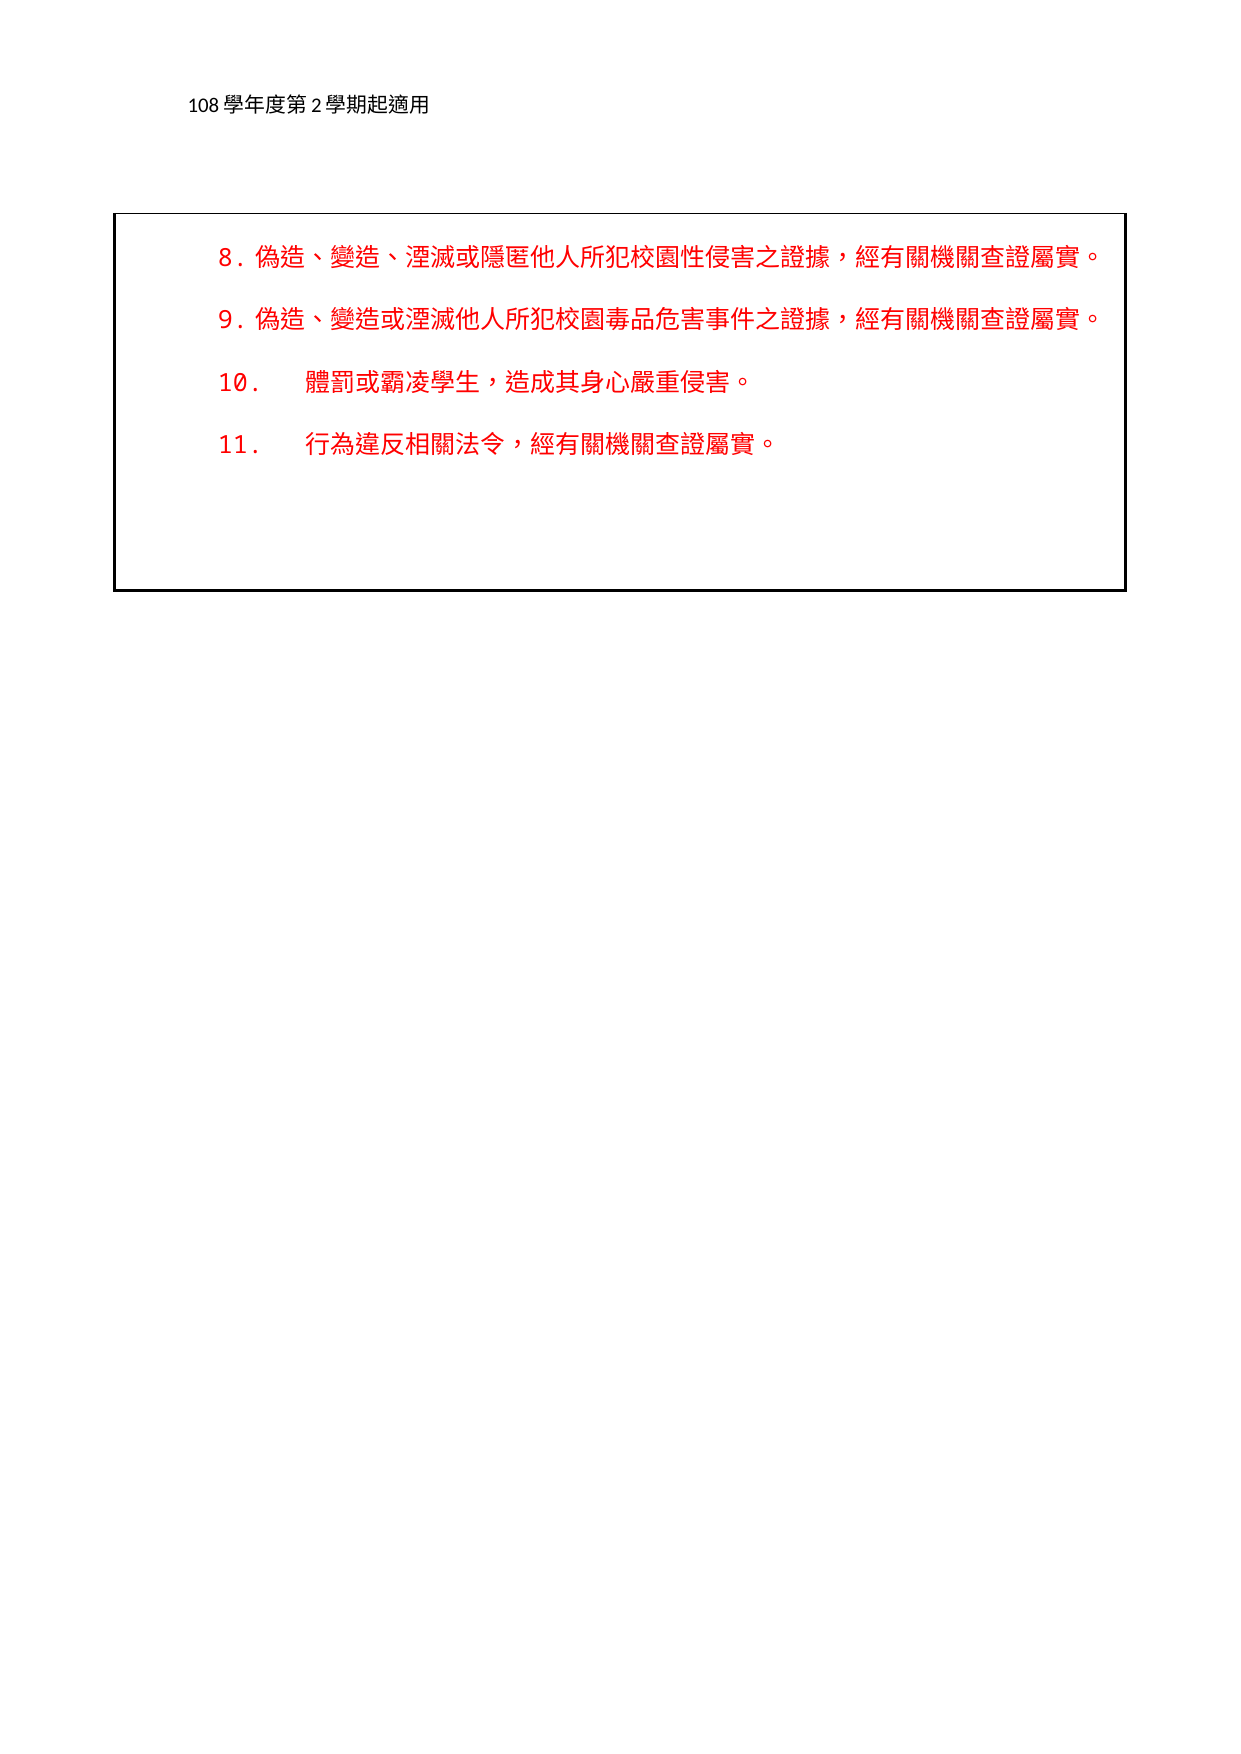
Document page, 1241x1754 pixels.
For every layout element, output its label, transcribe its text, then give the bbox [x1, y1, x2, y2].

table_cell 符合下列何種校外專業教師資格：（請勾選） 國內、外大專以上畢業，並具有五年以上與任教領域專業相關實務經驗之專業工作年資者；或具十年以上與任教領域專業相關實務經驗之專業工作年資，表現優異者。 曾任國家級以上之專業競賽選手、教練、裁判者。 曾獲頒國家級以上之專業競賽獎牌、或榮譽證書者。 其他經學校審查會通過，足堪擔任是項工作者。 校外專業教師資格之審議，得準用本校「業界師資協同教學實施要點」。另依據教育部107 年 11 月 16 日專科以上學校遴聘業界專家協同教學實施辦法規定，具有下列情事之一者，不得聘任為業界專家： 曾犯內亂、外患罪，經有罪判決確定或通緝有案尚未結案。 曾服公務，因貪汙瀆職經有罪判決確定或通緝有案尚未結案。 曾犯性侵害犯罪防治法第二條第一項所定之罪，經有罪判決確定。 褫奪公權尚未復權。 受監護或輔助宣告尚未撤銷。 經學校性別平等教育委員會或依法組成之相關委員會調查確認有性侵害行為屬實。 經學校性別平等教育委員會或依法組成之相關委員會調查確認有性騷擾或性霸凌行為，且情節重大。 偽造、變造、湮滅或隱匿他人所犯校園性侵害之證據，經有關機關查證屬實。 偽造、變造或湮滅他人所犯校園毒品危害事件之證據，經有關機關查證屬實。 體罰或霸凌學生，造成其身心嚴重侵害。 行為違反相關法令，經有關機關查證屬實。 [116, 214, 1124, 589]
